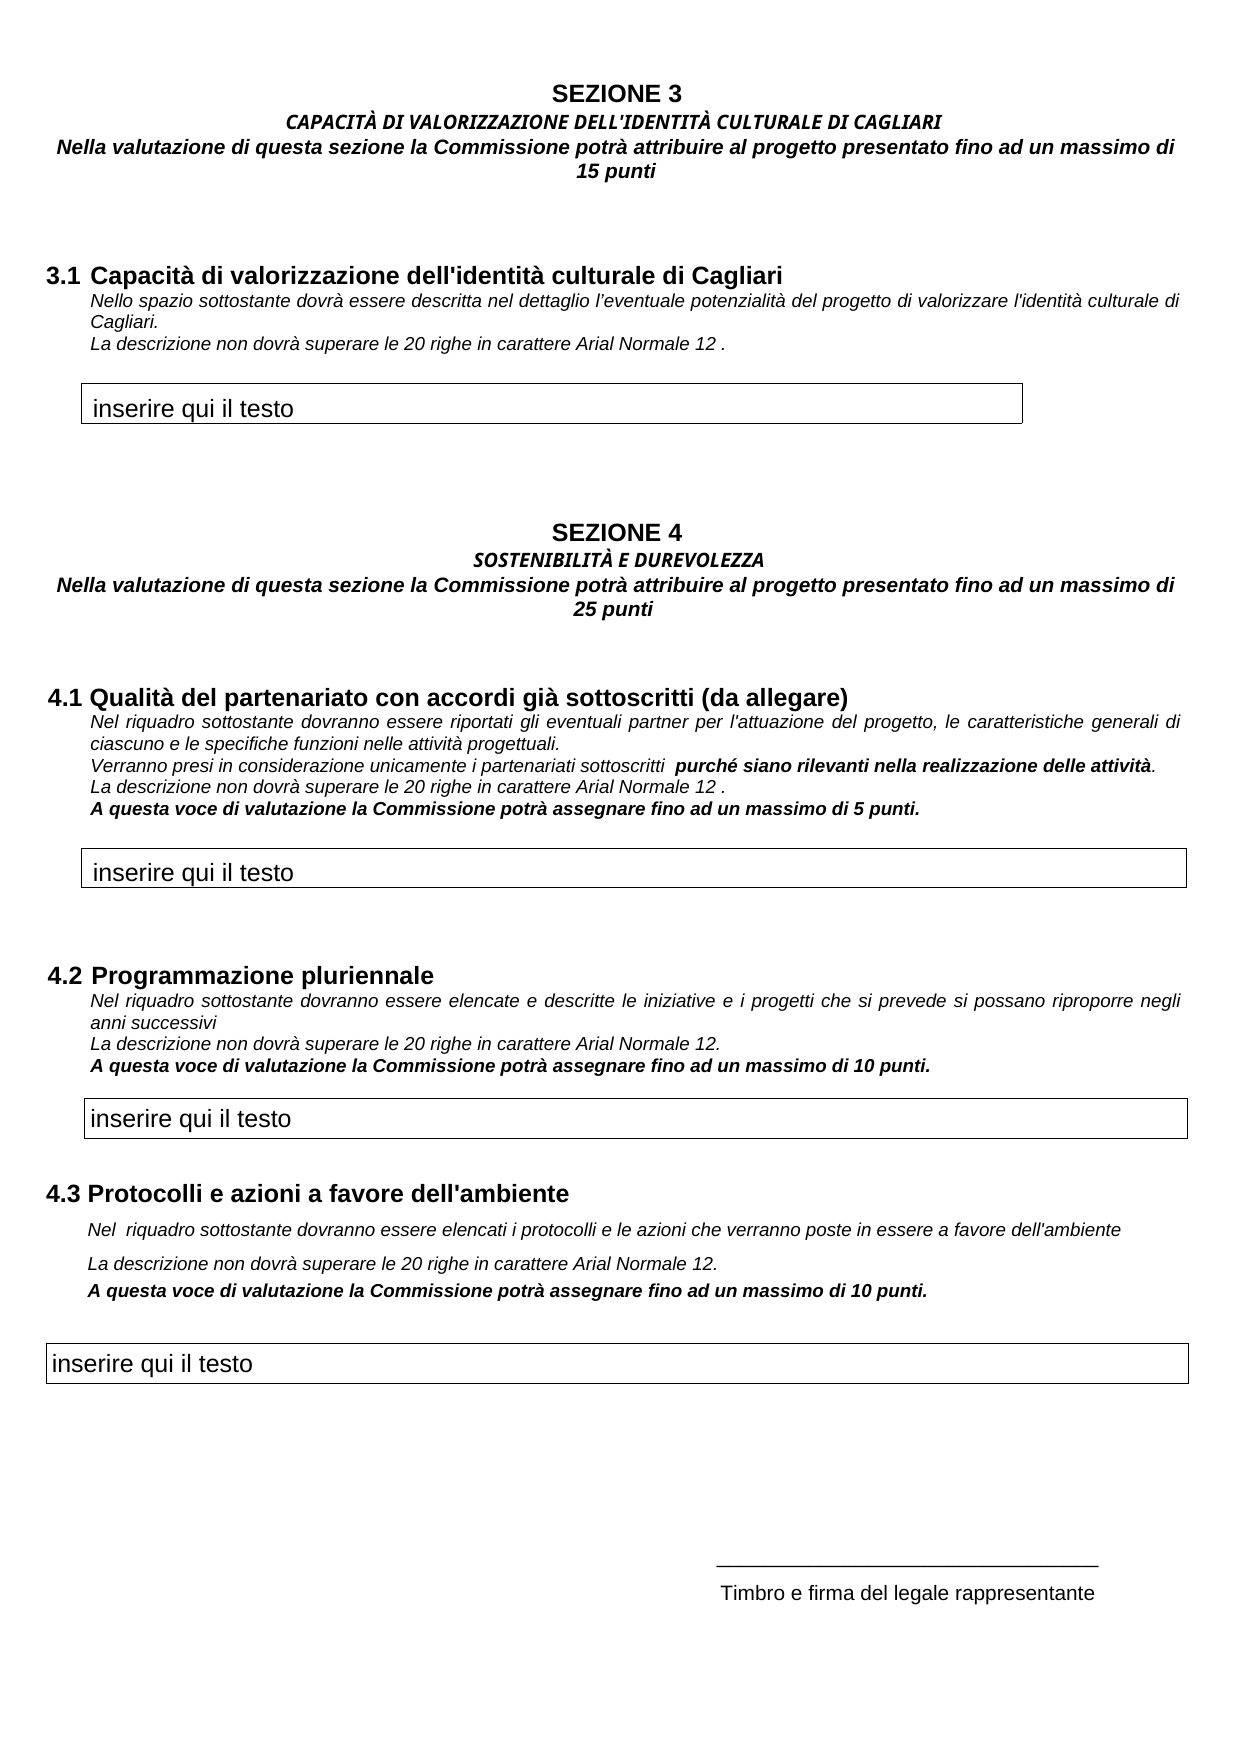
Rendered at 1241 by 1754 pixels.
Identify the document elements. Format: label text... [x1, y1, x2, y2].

text 4.1 Qualità del partenariato con accordi già sottoscritti (da allegare) [48, 683, 1138, 711]
text Timbro e firma del legale rappresentante [627, 1571, 1188, 1608]
text _________________________________ [627, 1533, 1188, 1571]
table_header inserire qui il testo [85, 1099, 1187, 1138]
text La descrizione non dovrà superare le 20 righe in carattere Arial Normale 12. [90, 1033, 1183, 1055]
text Verranno presi in considerazione unicamente i partenariati sottoscritti purché siano rilevanti nella realizzazione delle attività. [90, 754, 1183, 776]
text A questa voce di valutazione la Commissione potrà assegnare fino ad un massimo di 10 punti. [90, 1055, 1183, 1076]
text 4.2 Programmazione pluriennale [47, 961, 1183, 990]
text A questa voce di valutazione la Commissione potrà assegnare fino ad un massimo di 10 punti. [46, 1280, 1139, 1302]
table_header inserire qui il testo [47, 1344, 1188, 1383]
text Nello spazio sottostante dovrà essere descritta nel dettaglio l’eventuale potenzialità del progetto di valorizzare l'identità culturale di Cagliari. [90, 290, 1183, 333]
table_header inserire qui il testo [82, 384, 1022, 422]
table_header inserire qui il testo [82, 849, 1186, 887]
text La descrizione non dovrà superare le 20 righe in carattere Arial Normale 12 . [90, 776, 1183, 798]
text La descrizione non dovrà superare le 20 righe in carattere Arial Normale 12. [46, 1253, 1139, 1274]
text La descrizione non dovrà superare le 20 righe in carattere Arial Normale 12 . [90, 333, 1183, 354]
text Nel riquadro sottostante dovranno essere elencate e descritte le iniziative e i progetti che si prevede si possano riproporre negli anni successivi [90, 990, 1183, 1033]
text Nel riquadro sottostante dovranno essere elencati i protocolli e le azioni che verranno poste in essere a favore dell'ambiente [46, 1219, 1139, 1241]
text SEZIONE 4 [46, 517, 1188, 546]
text CAPACITÀ DI VALORIZZAZIONE DELL'IDENTITÀ CULTURALE DI CAGLIARI [46, 108, 1188, 135]
text 4.3 Protocolli e azioni a favore dell'ambiente [46, 1179, 1139, 1207]
text Nella valutazione di questa sezione la Commissione potrà attribuire al progetto presentato fino ad un massimo di 25 punti [46, 573, 1188, 621]
text 3.1 Capacità di valorizzazione dell'identità culturale di Cagliari [46, 261, 1139, 290]
text Nella valutazione di questa sezione la Commissione potrà attribuire al progetto presentato fino ad un massimo di 15 punti [46, 135, 1188, 183]
text Nel riquadro sottostante dovranno essere riportati gli eventuali partner per l'attuazione del progetto, le caratteristiche generali di ciascuno e le specifiche funzioni nelle attività progettuali. [90, 711, 1183, 754]
text SOSTENIBILITÀ E DUREVOLEZZA [46, 546, 1188, 573]
text SEZIONE 3 [46, 79, 1188, 108]
text A questa voce di valutazione la Commissione potrà assegnare fino ad un massimo di 5 punti. [90, 798, 1183, 819]
